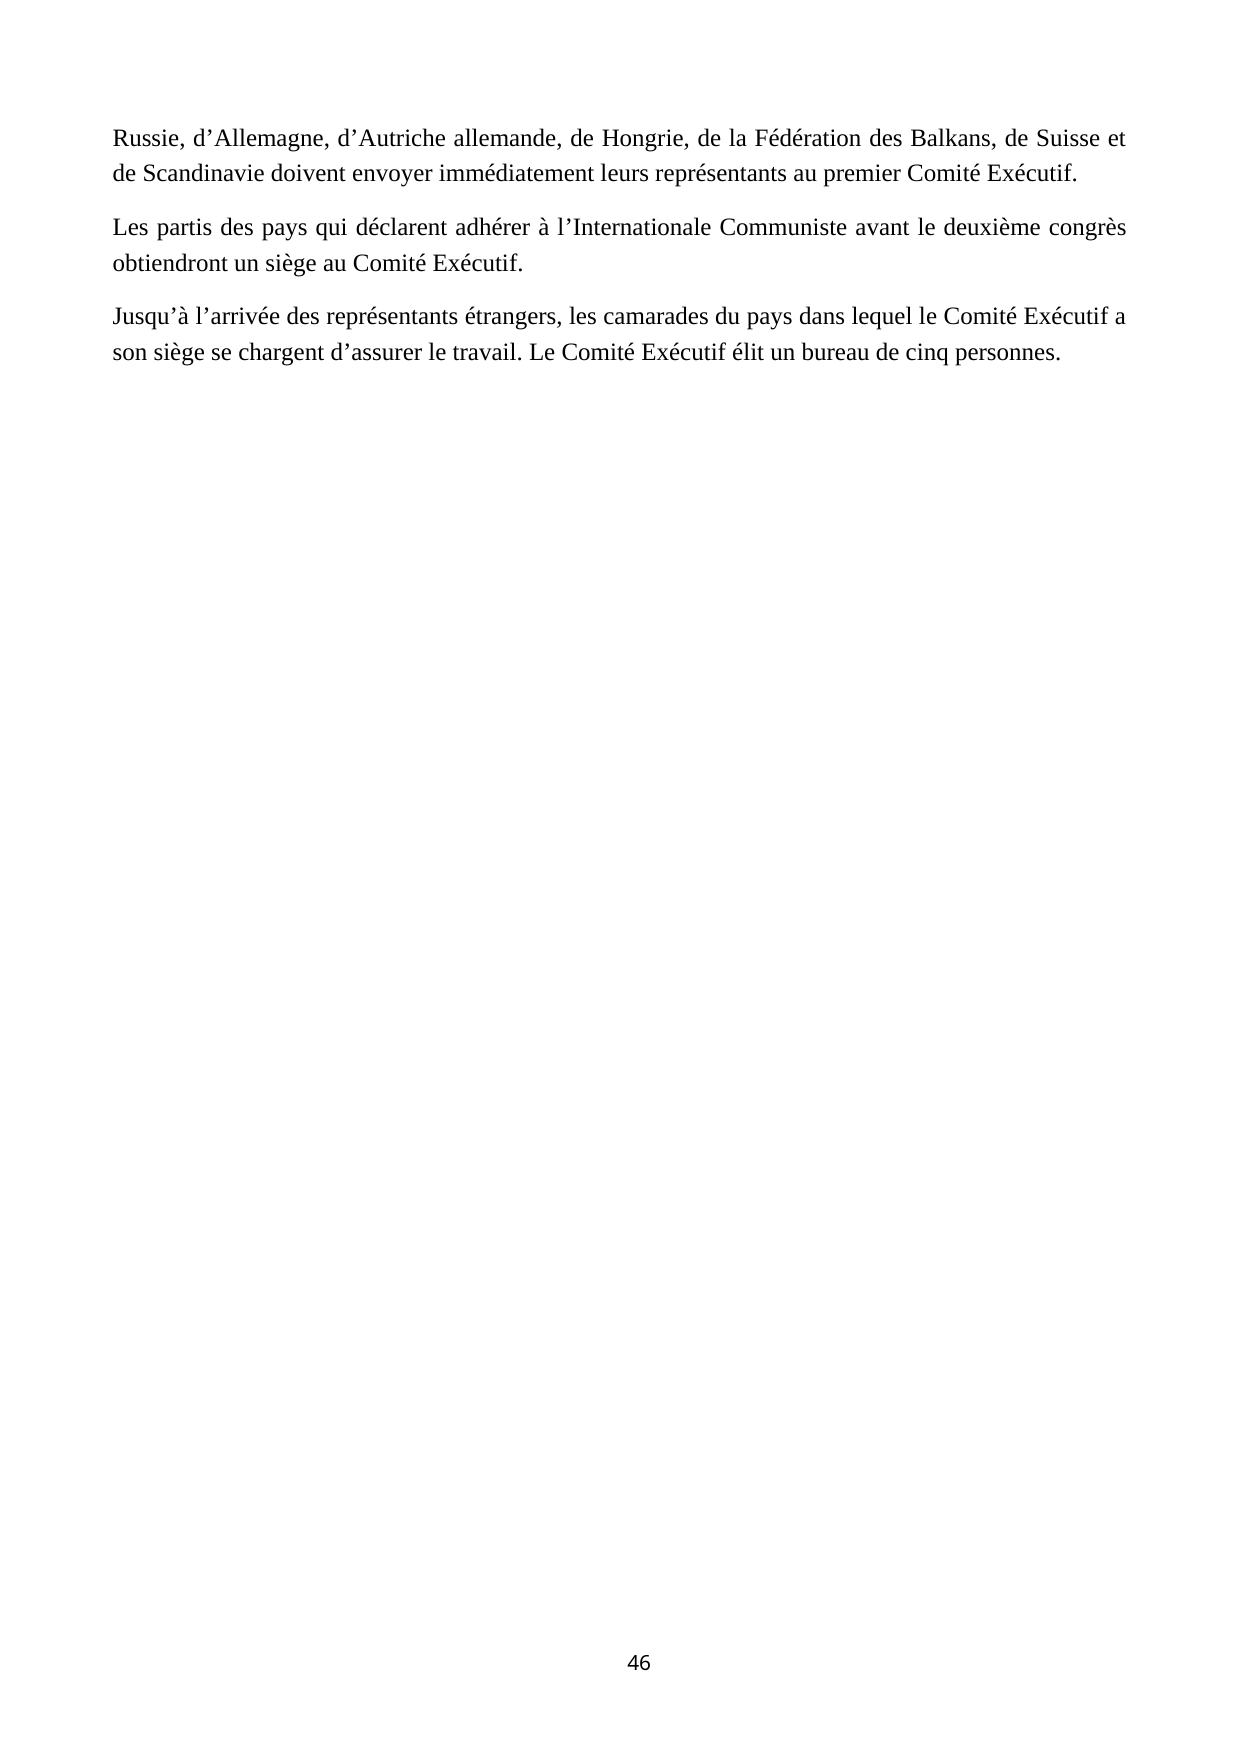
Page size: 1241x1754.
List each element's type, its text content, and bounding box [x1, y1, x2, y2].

text Jusqu’à l’arrivée des représentants étrangers, les camarades du pays dans lequel le Comité Exécutif a son siège se chargent d’assurer le travail. Le Comité Exécutif élit un bureau de cinq personnes. [112, 296, 1128, 367]
text Les partis des pays qui déclarent adhérer à l’Internationale Communiste avant le deuxième congrès obtiendront un siège au Comité Exécutif. [112, 207, 1128, 278]
text Russie, d’Allemagne, d’Autriche allemande, de Hongrie, de la Fédération des Balkans, de Suisse et de Scandinavie doivent envoyer immédiatement leurs représentants au premier Comité Exécutif. [112, 118, 1128, 189]
